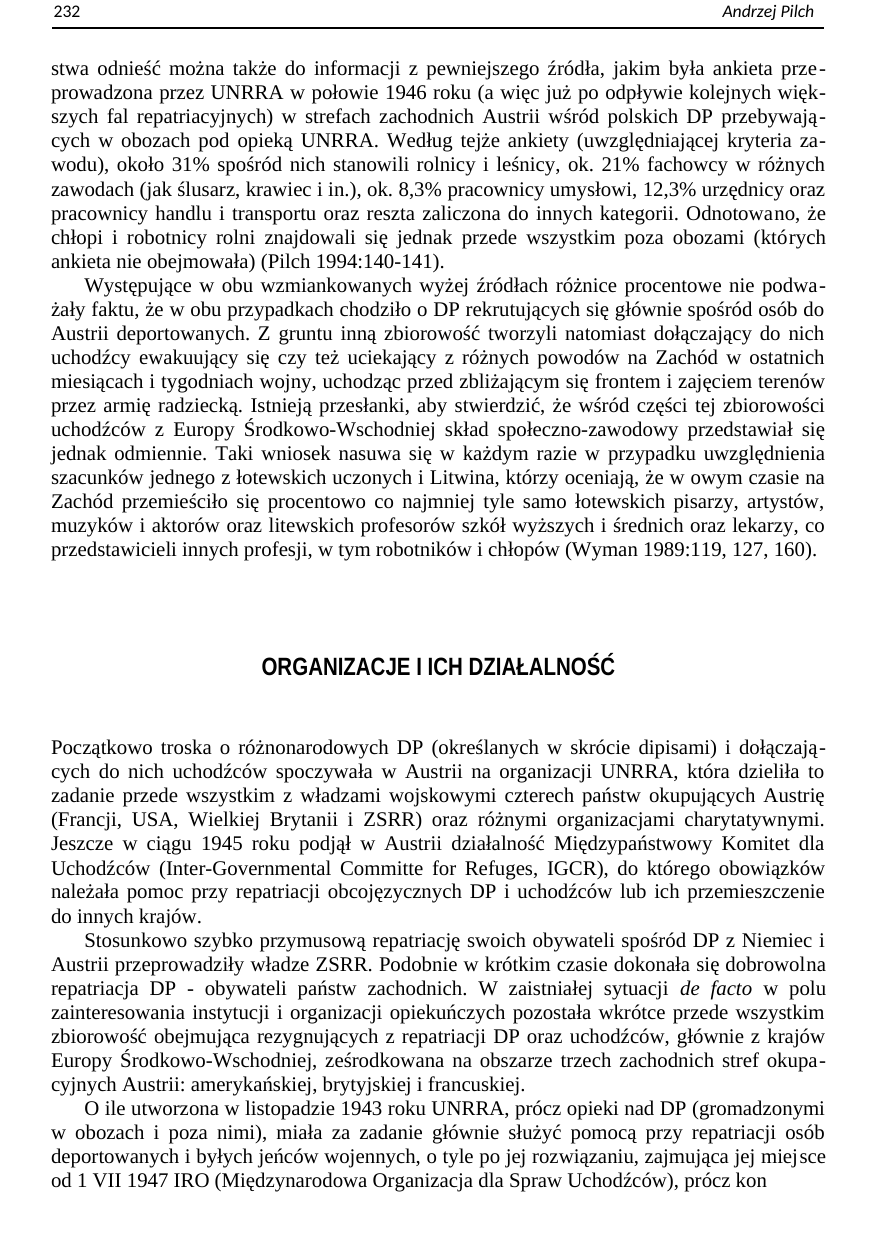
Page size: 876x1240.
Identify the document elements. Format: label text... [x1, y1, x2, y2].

subtitle ORGANIZACJE I ICH DZIAŁALNOŚĆ [51, 652, 826, 681]
text O ile utworzona w listopadzie 1943 roku UNRRA, prócz opieki nad DP (gromadzonymi w obozach i poza nimi), miała za zadanie głównie służyć pomocą przy repatriacji osób deportowanych i byłych jeńców wojennych, o tyle po jej rozwiązaniu, zajmująca jej miej­sce od 1 VII 1947 IRO (Międzynarodowa Organizacja dla Spraw Uchodźców), prócz kon­ [51, 1096, 826, 1192]
text 232 [53, 0, 85, 22]
text Stosunkowo szybko przymusową repatriację swoich obywateli spośród DP z Niemiec i Austrii przeprowadziły władze ZSRR. Podobnie w krótkim czasie dokonała się dobrowol­na repatriacja DP - obywateli państw zachodnich. W zaistniałej sytuacji de facto w polu zainteresowania instytucji i organizacji opiekuńczych pozostała wkrótce przede wszystkim zbiorowość obejmująca rezygnujących z repatriacji DP oraz uchodźców, głównie z krajów Europy Środkowo-Wschodniej, ześrodkowana na obszarze trzech zachodnich stref okupa­cyjnych Austrii: amerykańskiej, brytyjskiej i francuskiej. [51, 928, 826, 1096]
text Początkowo troska o różnonarodowych DP (określanych w skrócie dipisami) i dołączają­cych do nich uchodźców spoczywała w Austrii na organizacji UNRRA, która dzieliła to zadanie przede wszystkim z władzami wojskowymi czterech państw okupujących Austrię (Francji, USA, Wielkiej Brytanii i ZSRR) oraz różnymi organizacjami charytatywnymi. Jeszcze w ciągu 1945 roku podjął w Austrii działalność Międzypaństwowy Komitet dla Uchodźców (Inter-Governmental Committe for Refuges, IGCR), do którego obowiązków należała pomoc przy repatriacji obcojęzycznych DP i uchodźców lub ich przemieszczenie do innych krajów. [51, 735, 826, 928]
text Andrzej Pilch [722, 0, 823, 22]
text stwa odnieść można także do informacji z pewniejszego źródła, jakim była ankieta prze­prowadzona przez UNRRA w połowie 1946 roku (a więc już po odpływie kolejnych więk­szych fal repatriacyjnych) w strefach zachodnich Austrii wśród polskich DP przebywają­cych w obozach pod opieką UNRRA. Według tejże ankiety (uwzględniającej kryteria za­wodu), około 31% spośród nich stanowili rolnicy i leśnicy, ok. 21% fachowcy w różnych zawodach (jak ślusarz, krawiec i in.), ok. 8,3% pracownicy umysłowi, 12,3% urzędnicy oraz pracownicy handlu i transportu oraz reszta zaliczona do innych kategorii. Odnotowa­no, że chłopi i robotnicy rolni znajdowali się jednak przede wszystkim poza obozami (któ­rych ankieta nie obejmowała) (Pilch 1994:140-141). [51, 56, 826, 273]
text Występujące w obu wzmiankowanych wyżej źródłach różnice procentowe nie podwa­żały faktu, że w obu przypadkach chodziło o DP rekrutujących się głównie spośród osób do Austrii deportowanych. Z gruntu inną zbiorowość tworzyli natomiast dołączający do nich uchodźcy ewakuujący się czy też uciekający z różnych powodów na Zachód w ostatnich miesiącach i tygodniach wojny, uchodząc przed zbliżającym się frontem i zajęciem terenów przez armię radziecką. Istnieją przesłanki, aby stwierdzić, że wśród części tej zbiorowości uchodźców z Europy Środkowo-Wschodniej skład społeczno-zawodowy przedstawiał się jednak odmiennie. Taki wniosek nasuwa się w każdym razie w przypadku uwzględnienia szacunków jednego z łotewskich uczonych i Litwina, którzy oceniają, że w owym czasie na Zachód przemieściło się procentowo co najmniej tyle samo łotewskich pisarzy, artystów, muzyków i aktorów oraz litewskich profesorów szkół wyższych i średnich oraz lekarzy, co przedstawicieli innych profesji, w tym robotników i chłopów (Wyman 1989:119, 127, 160). [51, 273, 826, 561]
